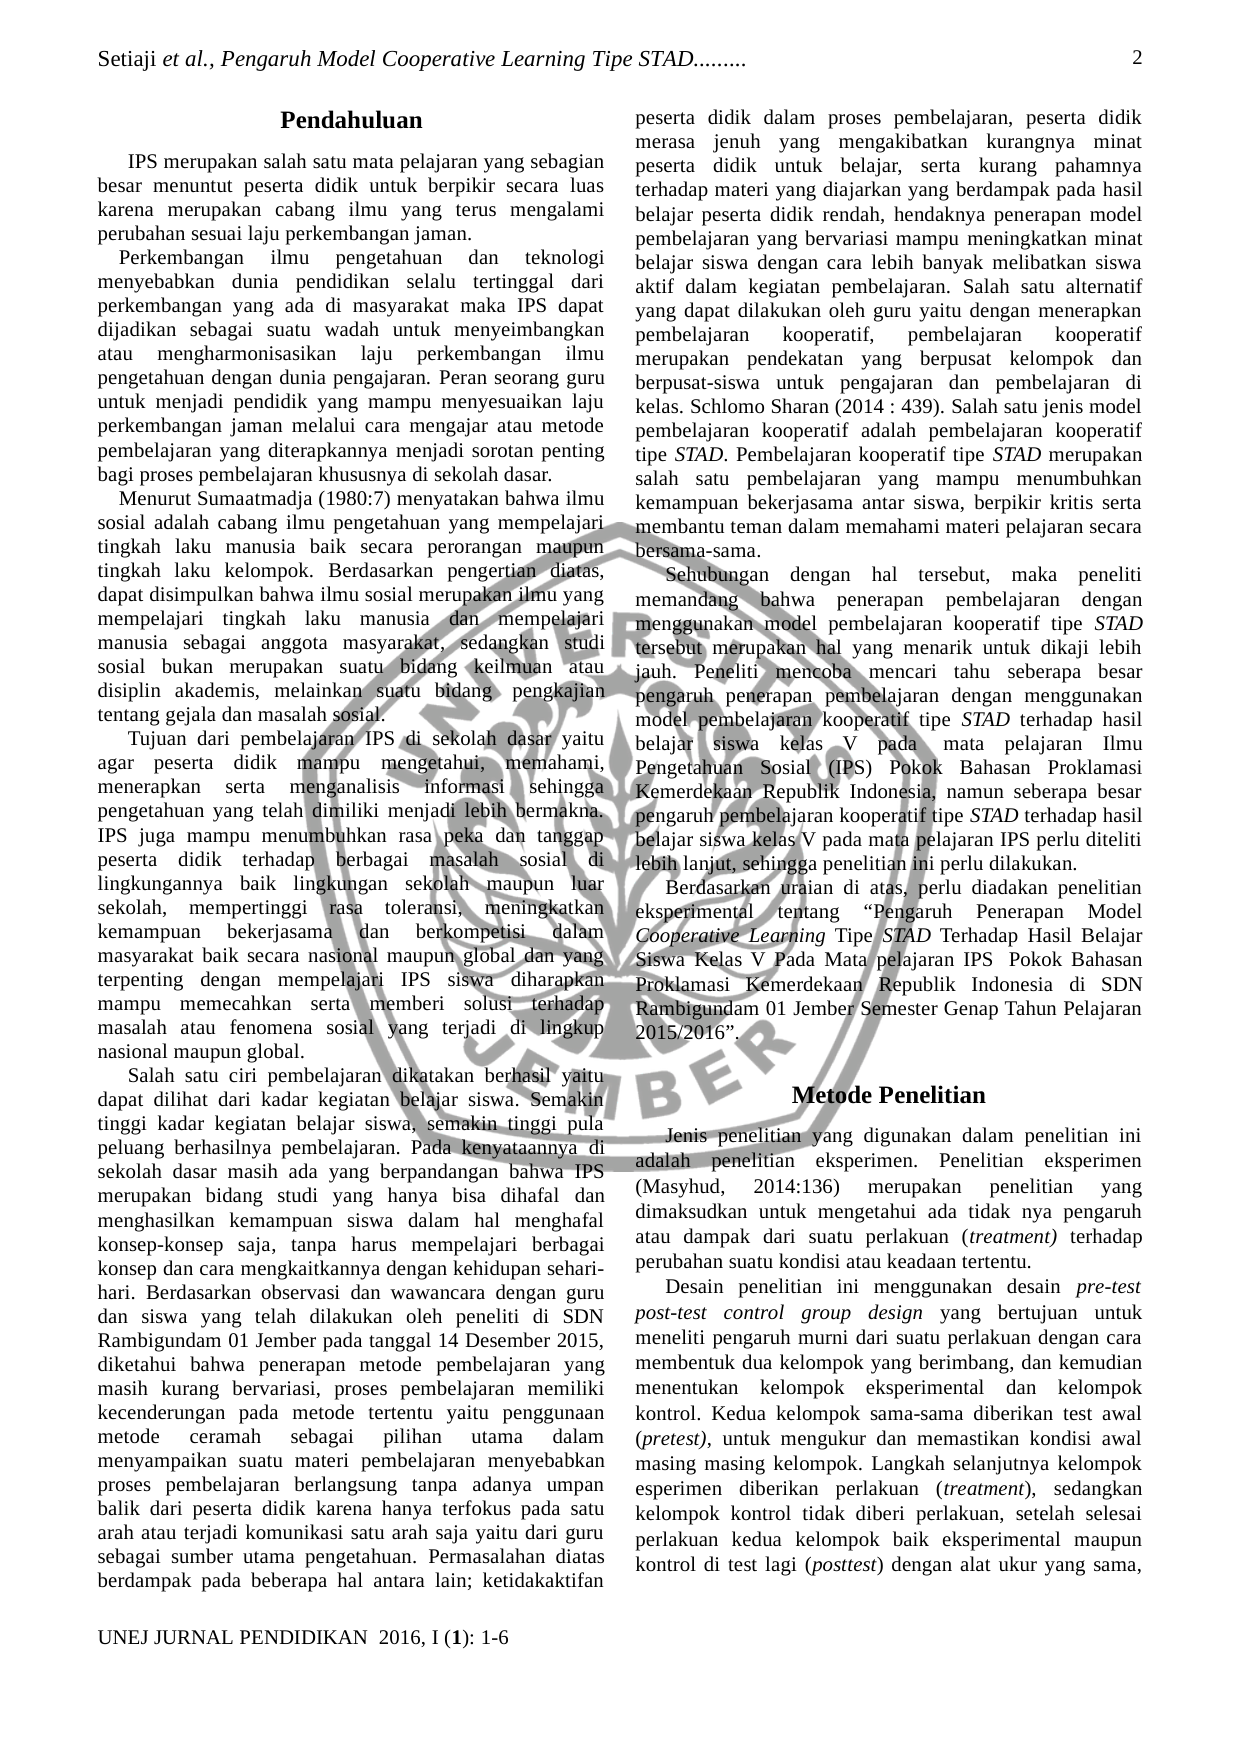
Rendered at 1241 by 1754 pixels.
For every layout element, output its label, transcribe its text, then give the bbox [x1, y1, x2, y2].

text Berdasarkan uraian di atas, perlu diadakan penelitian eksperimental tentang “Pengaruh Penerapan Model Cooperative Learning Tipe STAD Terhadap Hasil Belajar Siswa Kelas V Pada Mata pelajaran IPS Pokok Bahasan Proklamasi Kemerdekaan Republik Indonesia di SDN Rambigundam 01 Jember Semester Genap Tahun Pelajaran 2015/2016”. [635, 875, 1143, 1043]
text Salah satu ciri pembelajaran dikatakan berhasil yaitu dapat dilihat dari kadar kegiatan belajar siswa. Semakin tinggi kadar kegiatan belajar siswa, semakin tinggi pula peluang berhasilnya pembelajaran. Pada kenyataannya di sekolah dasar masih ada yang berpandangan bahwa IPS merupakan bidang studi yang hanya bisa dihafal dan menghasilkan kemampuan siswa dalam hal menghafal konsep-konsep saja, tanpa harus mempelajari berbagai konsep dan cara mengkaitkannya dengan kehidupan sehari-hari. Berdasarkan observasi dan wawancara dengan guru dan siswa yang telah dilakukan oleh peneliti di SDN Rambigundam 01 Jember pada tanggal 14 Desember 2015, diketahui bahwa penerapan metode pembelajaran yang masih kurang bervariasi, proses pembelajaran memiliki kecenderungan pada metode tertentu yaitu penggunaan metode ceramah sebagai pilihan utama dalam menyampaikan suatu materi pembelajaran menyebabkan proses pembelajaran berlangsung tanpa adanya umpan balik dari peserta didik karena hanya terfokus pada satu arah atau terjadi komunikasi satu arah saja yaitu dari guru sebagai sumber utama pengetahuan. Permasalahan diatas berdampak pada beberapa hal antara lain; ketidakaktifan [97, 1063, 605, 1592]
text Jenis penelitian yang digunakan dalam penelitian ini adalah penelitian eksperimen. Penelitian eksperimen (Masyhud, 2014:136) merupakan penelitian yang dimaksudkan untuk mengetahui ada tidak nya pengaruh atau dampak dari suatu perlakuan (treatment) terhadap perubahan suatu kondisi atau keadaan tertentu. [635, 1123, 1143, 1273]
text Sehubungan dengan hal tersebut, maka peneliti memandang bahwa penerapan pembelajaran dengan menggunakan model pembelajaran kooperatif tipe STAD tersebut merupakan hal yang menarik untuk dikaji lebih jauh. Peneliti mencoba mencari tahu seberapa besar pengaruh penerapan pembelajaran dengan menggunakan model pembelajaran kooperatif tipe STAD terhadap hasil belajar siswa kelas V pada mata pelajaran Ilmu Pengetahuan Sosial (IPS) Pokok Bahasan Proklamasi Kemerdekaan Republik Indonesia, namun seberapa besar pengaruh pembelajaran kooperatif tipe STAD terhadap hasil belajar siswa kelas V pada mata pelajaran IPS perlu diteliti lebih lanjut, sehingga penelitian ini perlu dilakukan. [635, 562, 1143, 875]
picture [605, 447, 1011, 1247]
text Menurut Sumaatmadja (1980:7) menyatakan bahwa ilmu sosial adalah cabang ilmu pengetahuan yang mempelajari tingkah laku manusia baik secara perorangan maupun tingkah laku kelompok. Berdasarkan pengertian diatas, dapat disimpulkan bahwa ilmu sosial merupakan ilmu yang mempelajari tingkah laku manusia dan mempelajari manusia sebagai anggota masyarakat, sedangkan studi sosial bukan merupakan suatu bidang keilmuan atau disiplin akademis, melainkan suatu bidang pengkajian tentang gejala dan masalah sosial. [97, 486, 605, 726]
text peserta didik dalam proses pembelajaran, peserta didik merasa jenuh yang mengakibatkan kurangnya minat peserta didik untuk belajar, serta kurang pahamnya terhadap materi yang diajarkan yang berdampak pada hasil belajar peserta didik rendah, hendaknya penerapan model pembelajaran yang bervariasi mampu meningkatkan minat belajar siswa dengan cara lebih banyak melibatkan siswa aktif dalam kegiatan pembelajaran. Salah satu alternatif yang dapat dilakukan oleh guru yaitu dengan menerapkan pembelajaran kooperatif, pembelajaran kooperatif merupakan pendekatan yang berpusat kelompok dan berpusat-siswa untuk pengajaran dan pembelajaran di kelas. Schlomo Sharan (2014 : 439). Salah satu jenis model pembelajaran kooperatif adalah pembelajaran kooperatif tipe STAD. Pembelajaran kooperatif tipe STAD merupakan salah satu pembelajaran yang mampu menumbuhkan kemampuan bekerjasama antar siswa, berpikir kritis serta membantu teman dalam memahami materi pelajaran secara bersama-sama. [635, 105, 1143, 562]
text Perkembangan ilmu pengetahuan dan teknologi menyebabkan dunia pendidikan selalu tertinggal dari perkembangan yang ada di masyarakat maka IPS dapat dijadikan sebagai suatu wadah untuk menyeimbangkan atau mengharmonisasikan laju perkembangan ilmu pengetahuan dengan dunia pengajaran. Peran seorang guru untuk menjadi pendidik yang mampu menyesuaikan laju perkembangan jaman melalui cara mengajar atau metode pembelajaran yang diterapkannya menjadi sorotan penting bagi proses pembelajaran khususnya di sekolah dasar. [97, 245, 605, 486]
text Tujuan dari pembelajaran IPS di sekolah dasar yaitu agar peserta didik mampu mengetahui, memahami, menerapkan serta menganalisis informasi sehingga pengetahuan yang telah dimiliki menjadi lebih bermakna. IPS juga mampu menumbuhkan rasa peka dan tanggap peserta didik terhadap berbagai masalah sosial di lingkungannya baik lingkungan sekolah maupun luar sekolah, mempertinggi rasa toleransi, meningkatkan kemampuan bekerjasama dan berkompetisi dalam masyarakat baik secara nasional maupun global dan yang terpenting dengan mempelajari IPS siswa diharapkan mampu memecahkan serta memberi solusi terhadap masalah atau fenomena sosial yang terjadi di lingkup nasional maupun global. [97, 726, 605, 1063]
text Desain penelitian ini menggunakan desain pre-test post-test control group design yang bertujuan untuk meneliti pengaruh murni dari suatu perlakuan dengan cara membentuk dua kelompok yang berimbang, dan kemudian menentukan kelompok eksperimental dan kelompok kontrol. Kedua kelompok sama-sama diberikan test awal (pretest), untuk mengukur dan memastikan kondisi awal masing masing kelompok. Langkah selanjutnya kelompok esperimen diberikan perlakuan (treatment), sedangkan kelompok kontrol tidak diberi perlakuan, setelah selesai perlakuan kedua kelompok baik eksperimental maupun kontrol di test lagi (posttest) dengan alat ukur yang sama, [635, 1274, 1143, 1576]
text IPS merupakan salah satu mata pelajaran yang sebagian besar menuntut peserta didik untuk berpikir secara luas karena merupakan cabang ilmu yang terus mengalami perubahan sesuai laju perkembangan jaman. [97, 149, 605, 245]
text Metode Penelitian [635, 1079, 1143, 1109]
text Pendahuluan [97, 105, 605, 134]
